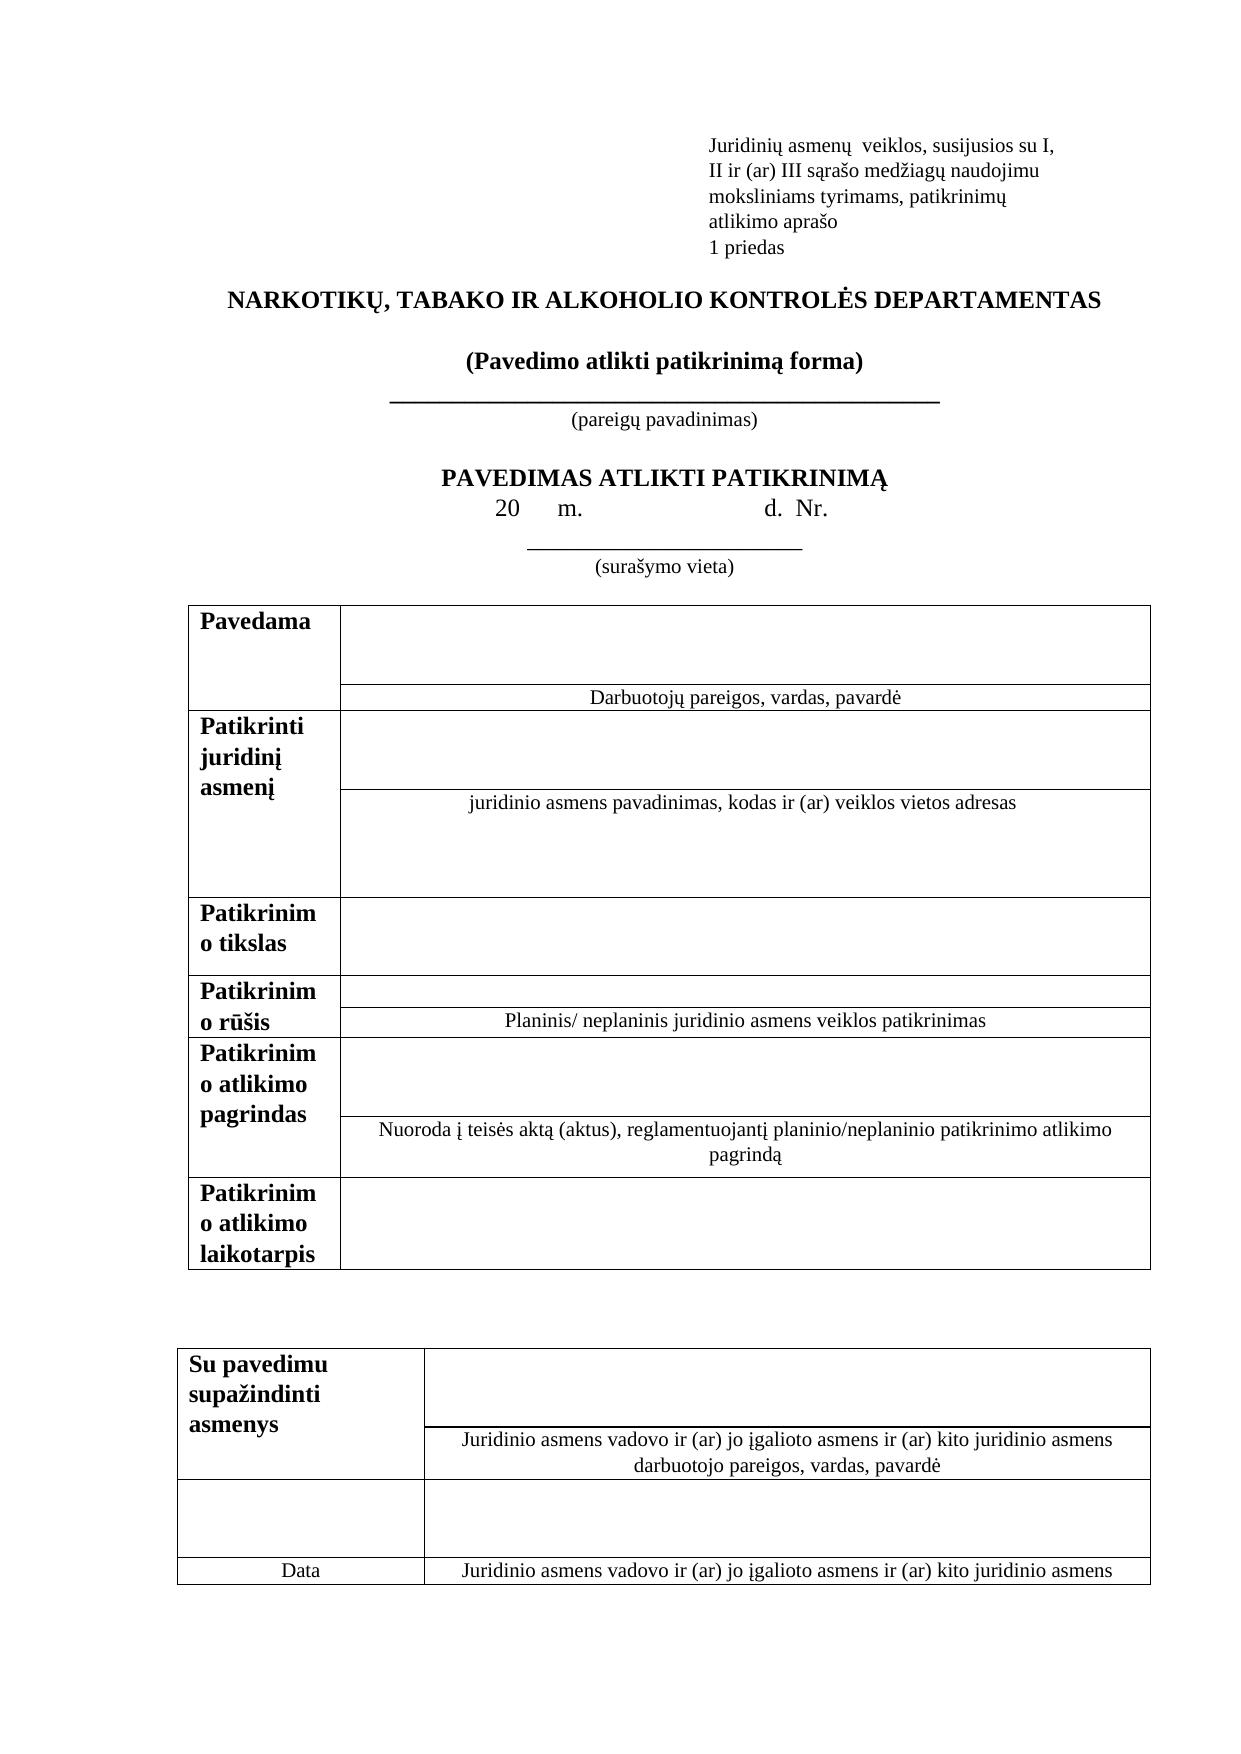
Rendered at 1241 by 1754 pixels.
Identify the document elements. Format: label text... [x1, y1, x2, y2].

table_cell [341, 711, 1150, 789]
table_cell Patikrinimo atlikimo laikotarpis [189, 1178, 340, 1269]
table_cell Data [178, 1558, 424, 1584]
table_cell Patikrinimo rūšis [189, 976, 340, 1037]
table_header Pavedama [189, 606, 340, 710]
text NARKOTIKŲ, TABAKO IR ALKOHOLIO KONTROLĖS DEPARTAMENTAS [177, 285, 1152, 314]
text 20 m. d. Nr. [177, 493, 1152, 522]
text PAVEDIMAS ATLIKTI PATIKRINIMĄ [177, 463, 1152, 492]
text (Pavedimo atlikti patikrinimą forma) [177, 346, 1152, 375]
table_cell Patikrinimo tikslas [189, 898, 340, 975]
table_cell [341, 1038, 1150, 1116]
text 1 priedas [709, 234, 1152, 259]
table_cell [178, 1480, 424, 1557]
table_header Su pavedimu supažindinti asmenys [178, 1349, 424, 1478]
text (surašymo vieta) [177, 554, 1152, 578]
table_cell [341, 1178, 1150, 1269]
table_cell Juridinio asmens vadovo ir (ar) jo įgalioto asmens ir (ar) kito juridinio asmens darbuotojo pareigos, vardas, pavardė [425, 1428, 1150, 1478]
table_cell juridinio asmens pavadinimas, kodas ir (ar) veiklos vietos adresas [341, 790, 1150, 897]
table_cell Juridinio asmens vadovo ir (ar) jo įgalioto asmens ir (ar) kito juridinio asmens [425, 1558, 1150, 1584]
table_cell [341, 898, 1150, 975]
table_cell [425, 1480, 1150, 1557]
table_cell Nuoroda į teisės aktą (aktus), reglamentuojantį planinio/neplaninio patikrinimo atlikimo pagrindą [341, 1117, 1150, 1177]
text ______________________ [177, 524, 1152, 552]
text (pareigų pavadinimas) [177, 407, 1152, 431]
table_cell Planinis/ neplaninis juridinio asmens veiklos patikrinimas [341, 1008, 1150, 1037]
table_header [425, 1349, 1150, 1426]
table_header [341, 606, 1150, 684]
text ____________________________________________ [177, 377, 1152, 405]
text atlikimo aprašo [709, 209, 1152, 233]
table_cell Patikrinti juridinį asmenį [189, 711, 340, 897]
table_cell Darbuotojų pareigos, vardas, pavardė [341, 685, 1150, 710]
table_cell [341, 976, 1150, 1007]
text Juridinių asmenų veiklos, susijusios su I, II ir (ar) III sąrašo medžiagų naudojimu moksliniams tyrimams, patikrinimų [709, 133, 1058, 208]
table_cell Patikrinimo atlikimo pagrindas [189, 1038, 340, 1177]
